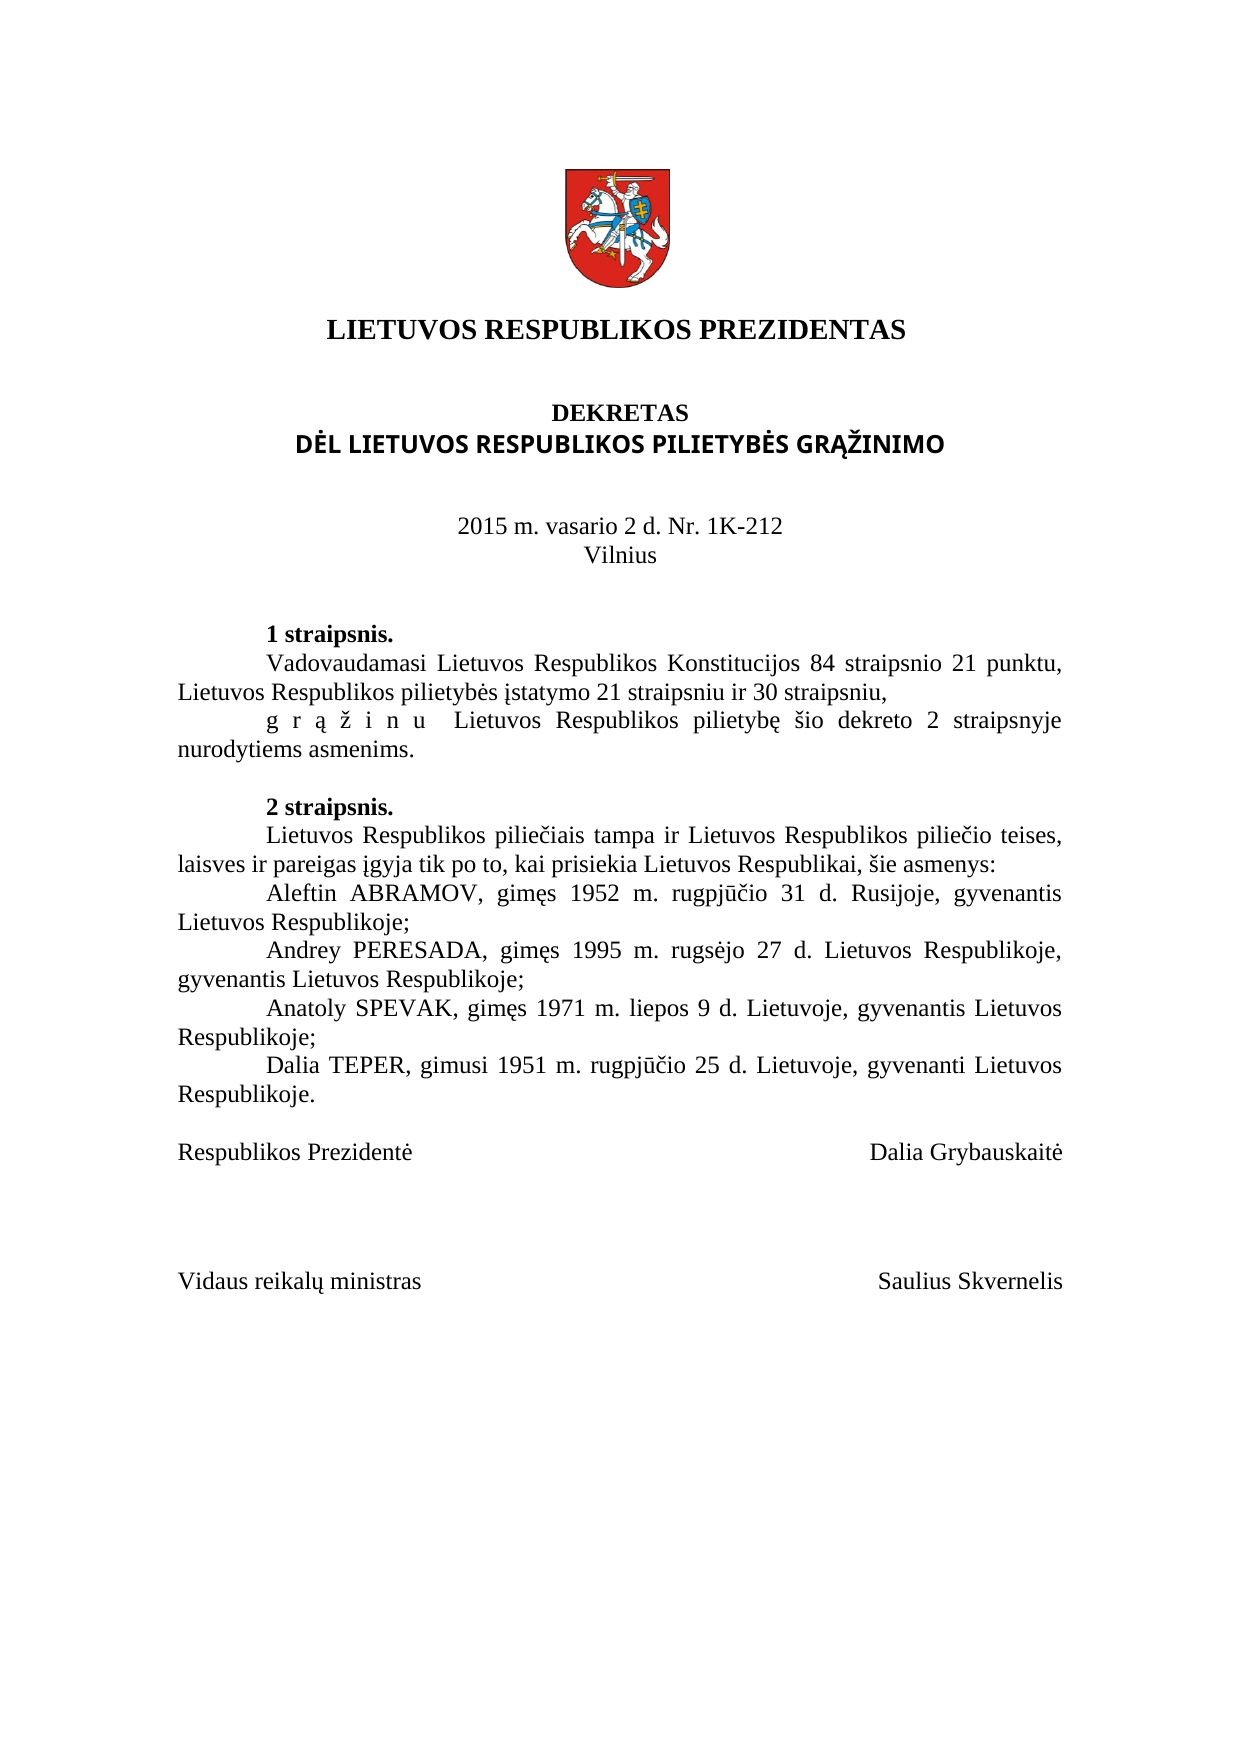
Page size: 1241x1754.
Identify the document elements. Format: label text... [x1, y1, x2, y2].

text Vilnius [177, 540, 1063, 569]
text Andrey PERESADA, gimęs 1995 m. rugsėjo 27 d. Lietuvos Respublikoje, gyvenantis Lietuvos Respublikoje; [177, 935, 1063, 993]
text g r ą ž i n u Lietuvos Respublikos pilietybę šio dekreto 2 straipsnyje nurodytiems asmenims. [177, 705, 1063, 763]
text Vidaus reikalų ministras Saulius Skvernelis [177, 1266, 1063, 1295]
text 2015 m. vasario 2 d. Nr. 1K-212 [177, 511, 1063, 540]
text Dalia TEPER, gimusi 1951 m. rugpjūčio 25 d. Lietuvoje, gyvenanti Lietuvos Respublikoje. [177, 1050, 1063, 1108]
text LIETUVOS RESPUBLIKOS PREZIDENTAS [177, 312, 1063, 346]
text 1 straipsnis. [177, 619, 1063, 648]
text Anatoly SPEVAK, gimęs 1971 m. liepos 9 d. Lietuvoje, gyvenantis Lietuvos Respublikoje; [177, 993, 1063, 1050]
text Dėl LIETUVOS RESPUBLIKOS PILIETYBĖS GRĄŽINIMO [177, 427, 1063, 461]
text 2 straipsnis. [177, 792, 1063, 820]
text Aleftin ABRAMOV, gimęs 1952 m. rugpjūčio 31 d. Rusijoje, gyvenantis Lietuvos Respublikoje; [177, 878, 1063, 935]
text DEKRETAS [177, 398, 1063, 427]
text Lietuvos Respublikos piliečiais tampa ir Lietuvos Respublikos piliečio teises, laisves ir pareigas įgyja tik po to, kai prisiekia Lietuvos Respublikai, šie asmenys: [177, 820, 1063, 878]
text Vadovaudamasi Lietuvos Respublikos Konstitucijos 84 straipsnio 21 punktu, Lietuvos Respublikos pilietybės įstatymo 21 straipsniu ir 30 straipsniu, [177, 648, 1063, 705]
text Respublikos Prezidentė Dalia Grybauskaitė [177, 1137, 1063, 1165]
